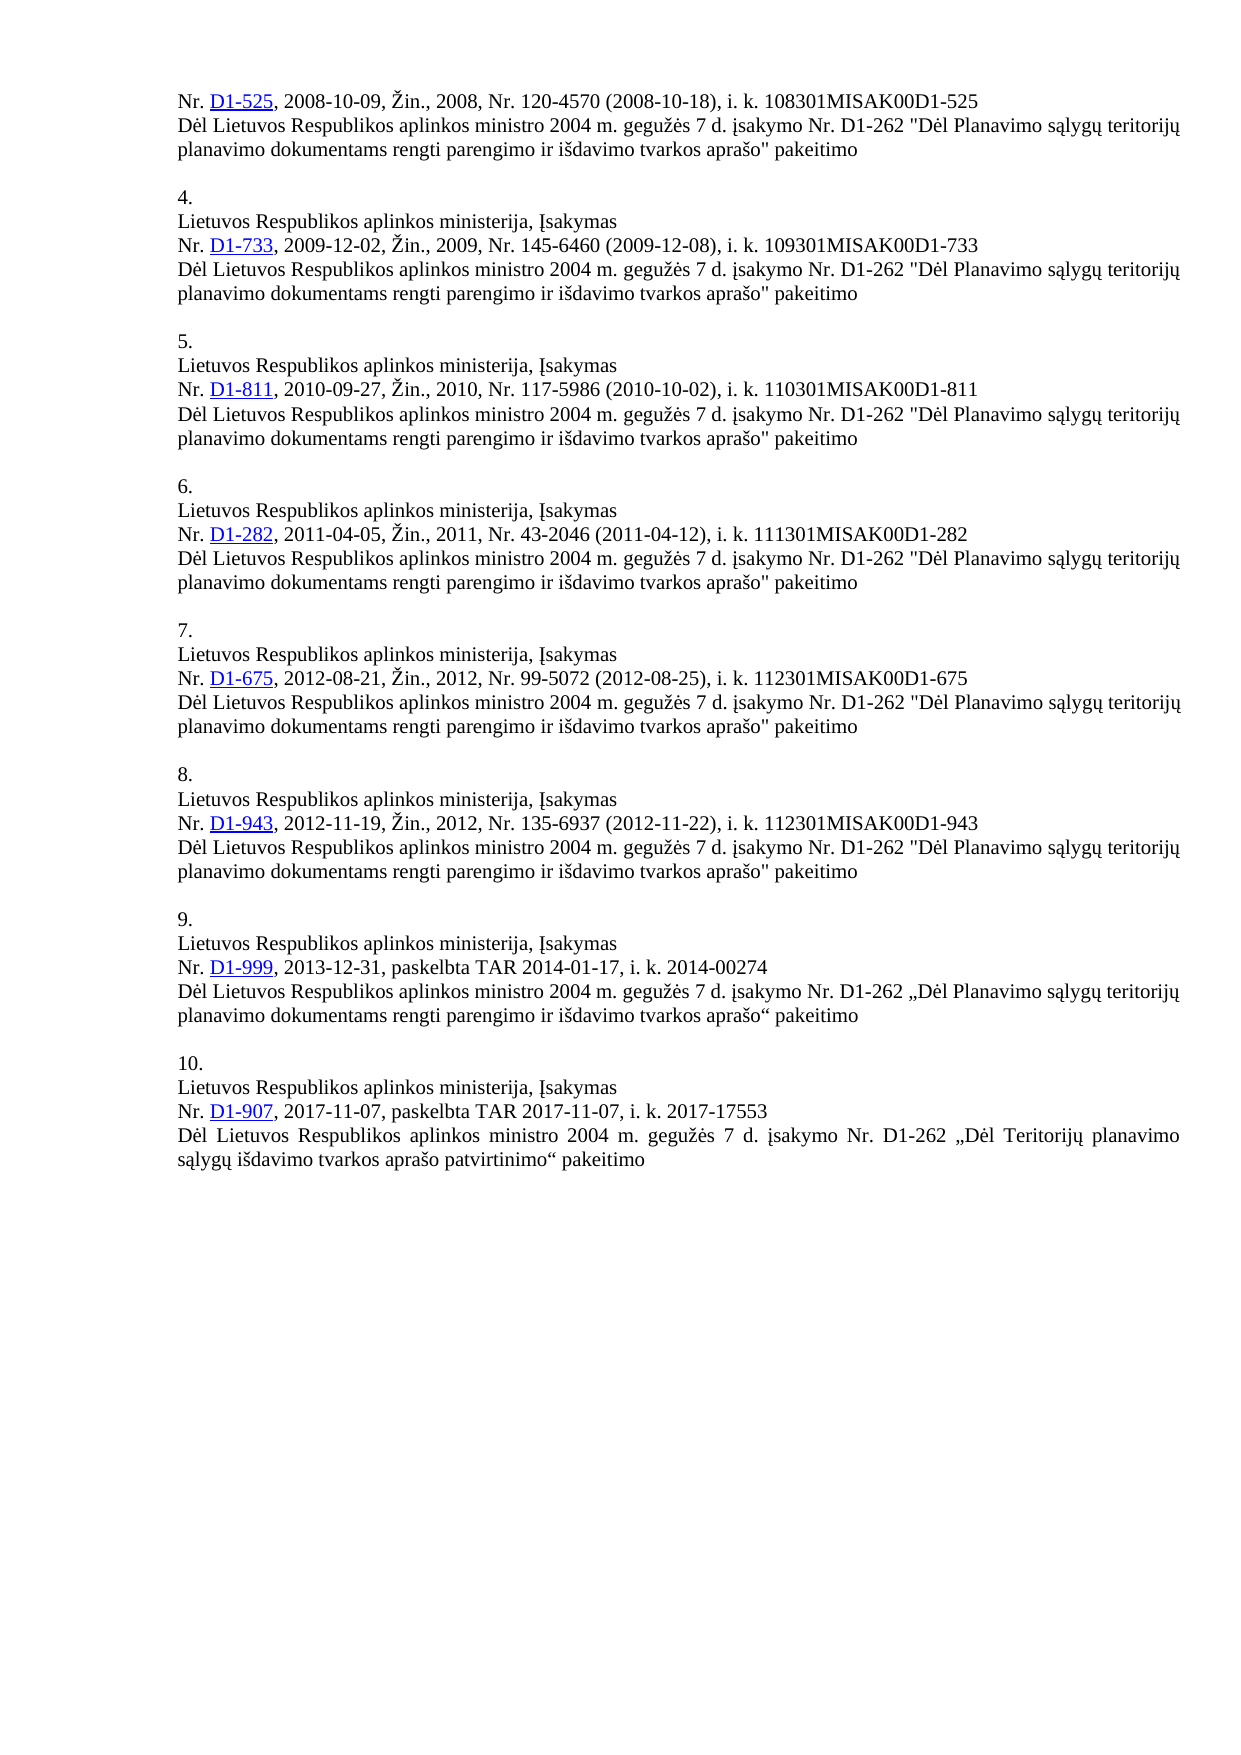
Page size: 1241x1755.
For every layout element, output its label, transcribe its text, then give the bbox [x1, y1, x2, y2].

text Dėl Lietuvos Respublikos aplinkos ministro 2004 m. gegužės 7 d. įsakymo Nr. D1-262 "Dėl Planavimo sąlygų teritorijų planavimo dokumentams rengti parengimo ir išdavimo tvarkos aprašo" pakeitimo [177, 401, 1181, 449]
text Nr. D1-282, 2011-04-05, Žin., 2011, Nr. 43-2046 (2011-04-12), i. k. 111301MISAK00D1-282 [177, 522, 1181, 546]
text Dėl Lietuvos Respublikos aplinkos ministro 2004 m. gegužės 7 d. įsakymo Nr. D1-262 "Dėl Planavimo sąlygų teritorijų planavimo dokumentams rengti parengimo ir išdavimo tvarkos aprašo" pakeitimo [177, 690, 1181, 738]
text Dėl Lietuvos Respublikos aplinkos ministro 2004 m. gegužės 7 d. įsakymo Nr. D1-262 "Dėl Planavimo sąlygų teritorijų planavimo dokumentams rengti parengimo ir išdavimo tvarkos aprašo" pakeitimo [177, 113, 1181, 161]
text 5. [177, 329, 1181, 353]
text Nr. D1-675, 2012-08-21, Žin., 2012, Nr. 99-5072 (2012-08-25), i. k. 112301MISAK00D1-675 [177, 666, 1181, 690]
text 8. [177, 762, 1181, 786]
text Lietuvos Respublikos aplinkos ministerija, Įsakymas [177, 931, 1181, 955]
text Nr. D1-525, 2008-10-09, Žin., 2008, Nr. 120-4570 (2008-10-18), i. k. 108301MISAK00D1-525 [177, 89, 1181, 113]
text Nr. D1-943, 2012-11-19, Žin., 2012, Nr. 135-6937 (2012-11-22), i. k. 112301MISAK00D1-943 [177, 811, 1181, 834]
text Lietuvos Respublikos aplinkos ministerija, Įsakymas [177, 786, 1181, 811]
text Lietuvos Respublikos aplinkos ministerija, Įsakymas [177, 642, 1181, 666]
text Lietuvos Respublikos aplinkos ministerija, Įsakymas [177, 209, 1181, 233]
text 10. [177, 1051, 1181, 1075]
text 9. [177, 907, 1181, 931]
text Nr. D1-733, 2009-12-02, Žin., 2009, Nr. 145-6460 (2009-12-08), i. k. 109301MISAK00D1-733 [177, 233, 1181, 257]
text Dėl Lietuvos Respublikos aplinkos ministro 2004 m. gegužės 7 d. įsakymo Nr. D1-262 "Dėl Planavimo sąlygų teritorijų planavimo dokumentams rengti parengimo ir išdavimo tvarkos aprašo" pakeitimo [177, 834, 1181, 883]
text Nr. D1-811, 2010-09-27, Žin., 2010, Nr. 117-5986 (2010-10-02), i. k. 110301MISAK00D1-811 [177, 377, 1181, 401]
text Lietuvos Respublikos aplinkos ministerija, Įsakymas [177, 498, 1181, 522]
text Dėl Lietuvos Respublikos aplinkos ministro 2004 m. gegužės 7 d. įsakymo Nr. D1-262 "Dėl Planavimo sąlygų teritorijų planavimo dokumentams rengti parengimo ir išdavimo tvarkos aprašo" pakeitimo [177, 546, 1181, 594]
text Dėl Lietuvos Respublikos aplinkos ministro 2004 m. gegužės 7 d. įsakymo Nr. D1-262 „Dėl Planavimo sąlygų teritorijų planavimo dokumentams rengti parengimo ir išdavimo tvarkos aprašo“ pakeitimo [177, 979, 1181, 1027]
text 6. [177, 474, 1181, 498]
text 4. [177, 185, 1181, 209]
text Nr. D1-999, 2013-12-31, paskelbta TAR 2014-01-17, i. k. 2014-00274 [177, 955, 1181, 979]
text Lietuvos Respublikos aplinkos ministerija, Įsakymas [177, 1075, 1181, 1099]
text Lietuvos Respublikos aplinkos ministerija, Įsakymas [177, 353, 1181, 377]
text Dėl Lietuvos Respublikos aplinkos ministro 2004 m. gegužės 7 d. įsakymo Nr. D1-262 „Dėl Teritorijų planavimo sąlygų išdavimo tvarkos aprašo patvirtinimo“ pakeitimo [177, 1123, 1181, 1171]
text Nr. D1-907, 2017-11-07, paskelbta TAR 2017-11-07, i. k. 2017-17553 [177, 1099, 1181, 1123]
text 7. [177, 618, 1181, 642]
text Dėl Lietuvos Respublikos aplinkos ministro 2004 m. gegužės 7 d. įsakymo Nr. D1-262 "Dėl Planavimo sąlygų teritorijų planavimo dokumentams rengti parengimo ir išdavimo tvarkos aprašo" pakeitimo [177, 257, 1181, 305]
